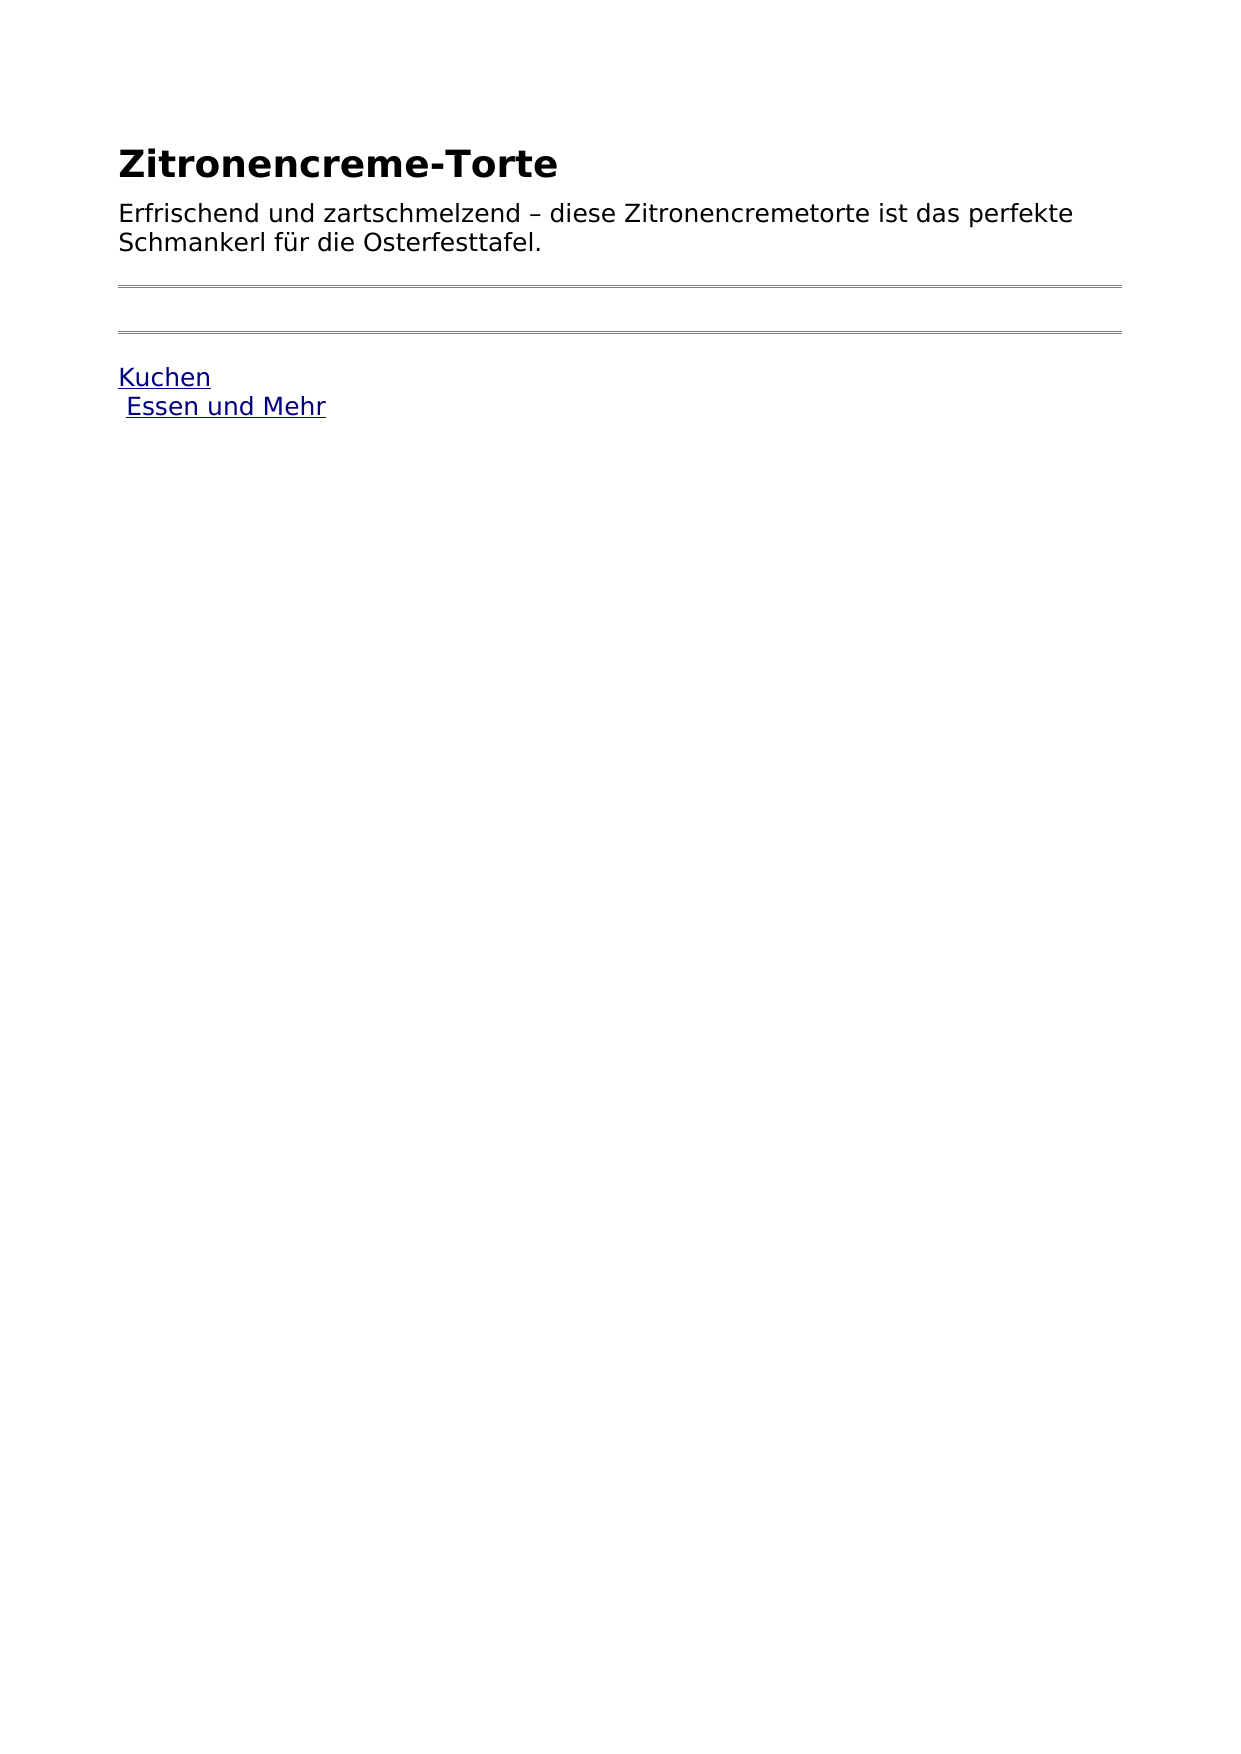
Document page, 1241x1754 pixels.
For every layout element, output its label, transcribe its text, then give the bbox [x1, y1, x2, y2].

subtitle Zitronencreme-Torte [118, 143, 1122, 187]
text Erfrischend und zartschmelzend – diese Zitronencremetorte ist das perfekte Schmankerl für die Osterfesttafel. [118, 199, 1122, 258]
text Kuchen Essen und Mehr [118, 363, 1122, 421]
